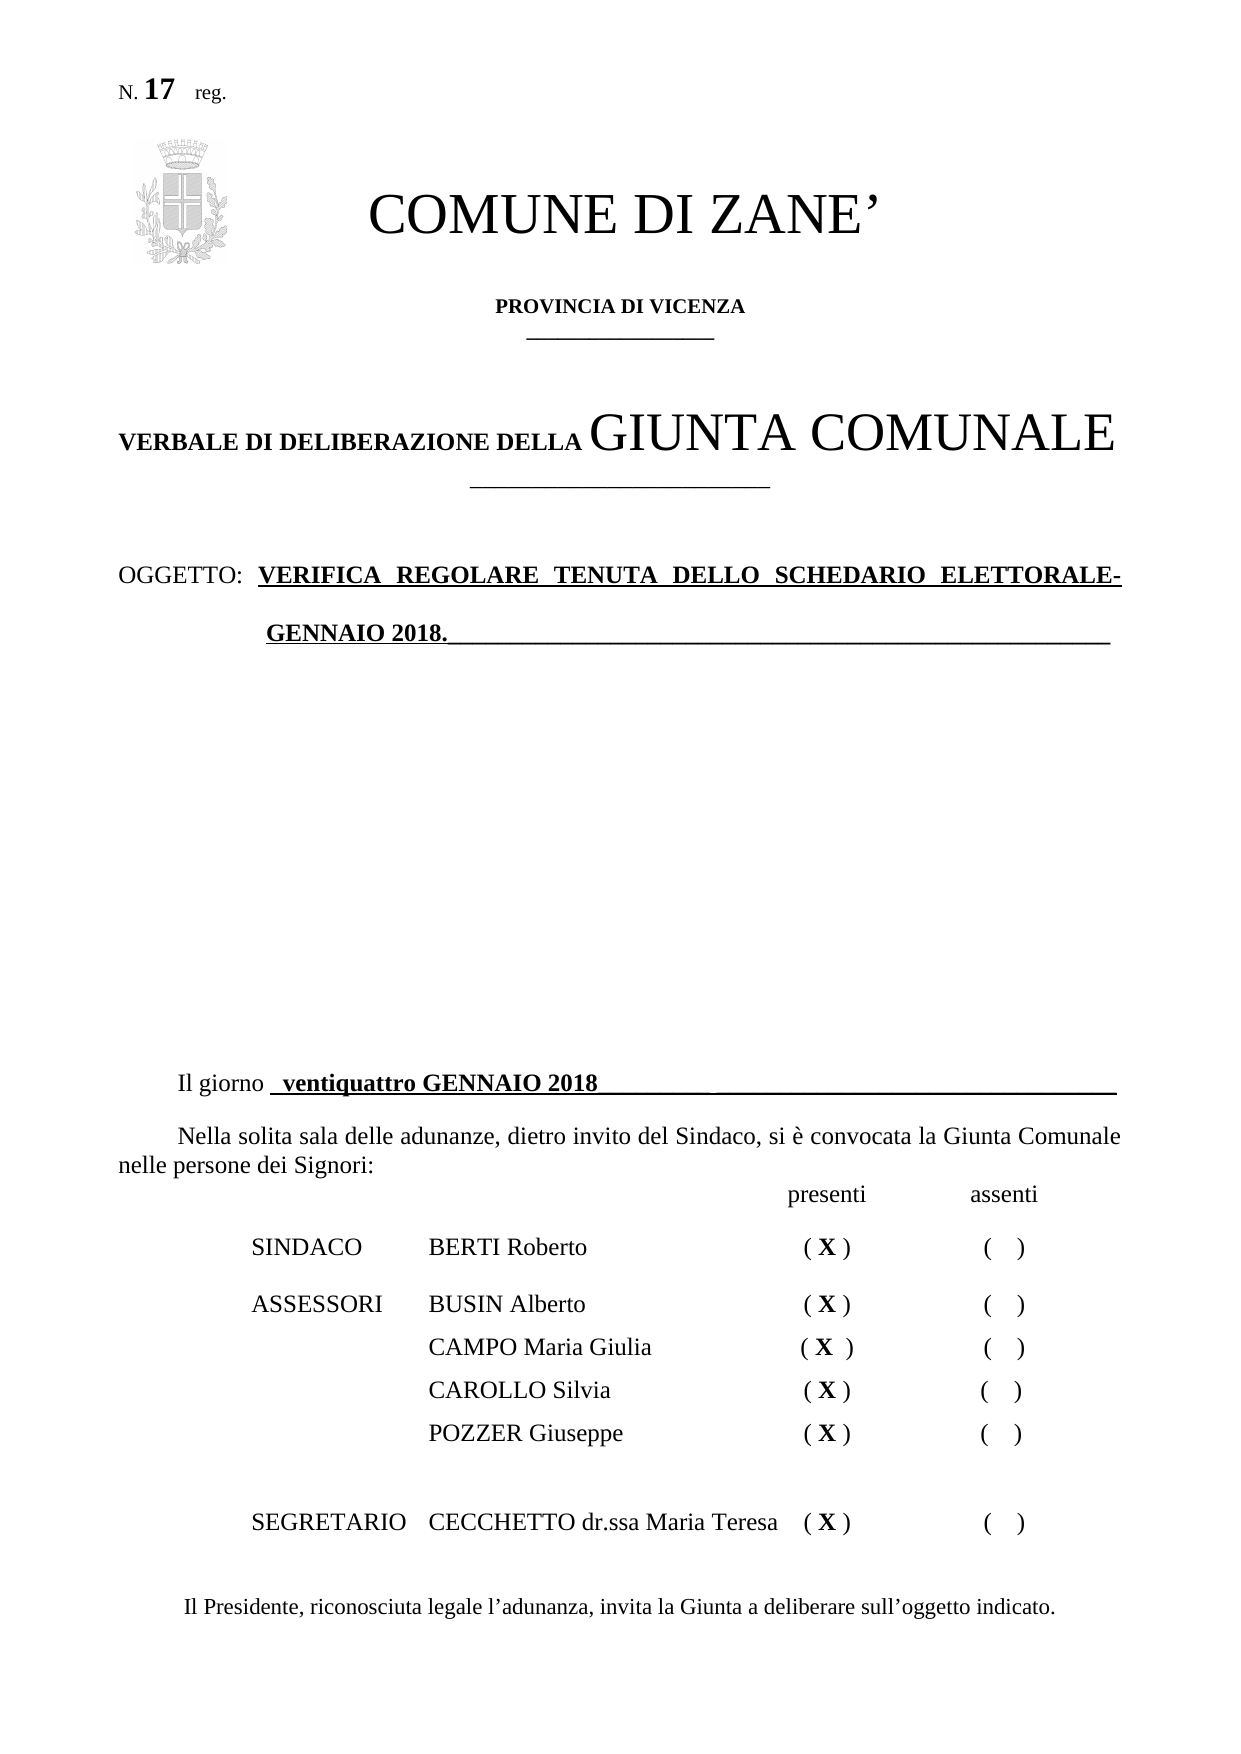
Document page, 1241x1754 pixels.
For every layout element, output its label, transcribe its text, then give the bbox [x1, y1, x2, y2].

text SEGRETARIO CECCHETTO dr.ssa Maria Teresa ( X ) ( ) [118, 1507, 1122, 1536]
text CAROLLO Silvia ( X ) ( ) [118, 1375, 1122, 1404]
text VERBALE DI DELIBERAZIONE DELLA GIUNTA COMUNALE [118, 400, 1122, 462]
text OGGETTO: VERIFICA REGOLARE TENUTA DELLO SCHEDARIO ELETTORALE- GENNAIO 2018._____________________________________________________ [118, 560, 1121, 647]
text COMUNE DI ZANE’ [118, 130, 1122, 294]
text __________________ [118, 318, 1122, 342]
text N. 17 reg. [118, 70, 1122, 106]
text SINDACO BERTI Roberto ( X ) ( ) [118, 1232, 1122, 1260]
text presenti assenti [118, 1179, 1122, 1207]
text ASSESSORI BUSIN Alberto ( X ) ( ) [118, 1289, 1122, 1318]
text POZZER Giuseppe ( X ) ( ) [118, 1418, 1122, 1447]
text PROVINCIA DI VICENZA [118, 294, 1122, 318]
text Il Presidente, riconosciuta legale l’adunanza, invita la Giunta a deliberare sull’oggetto indicato. [118, 1593, 1122, 1619]
text ________________________ [118, 462, 1122, 491]
text Il giorno ventiquattro GENNAIO 2018_________ ________________________________ [118, 1068, 1122, 1097]
text Nella solita sala delle adunanze, dietro invito del Sindaco, si è convocata la Giunta Comunale nelle persone dei Signori: [118, 1121, 1122, 1179]
text CAMPO Maria Giulia ( X ) ( ) [118, 1332, 1122, 1361]
